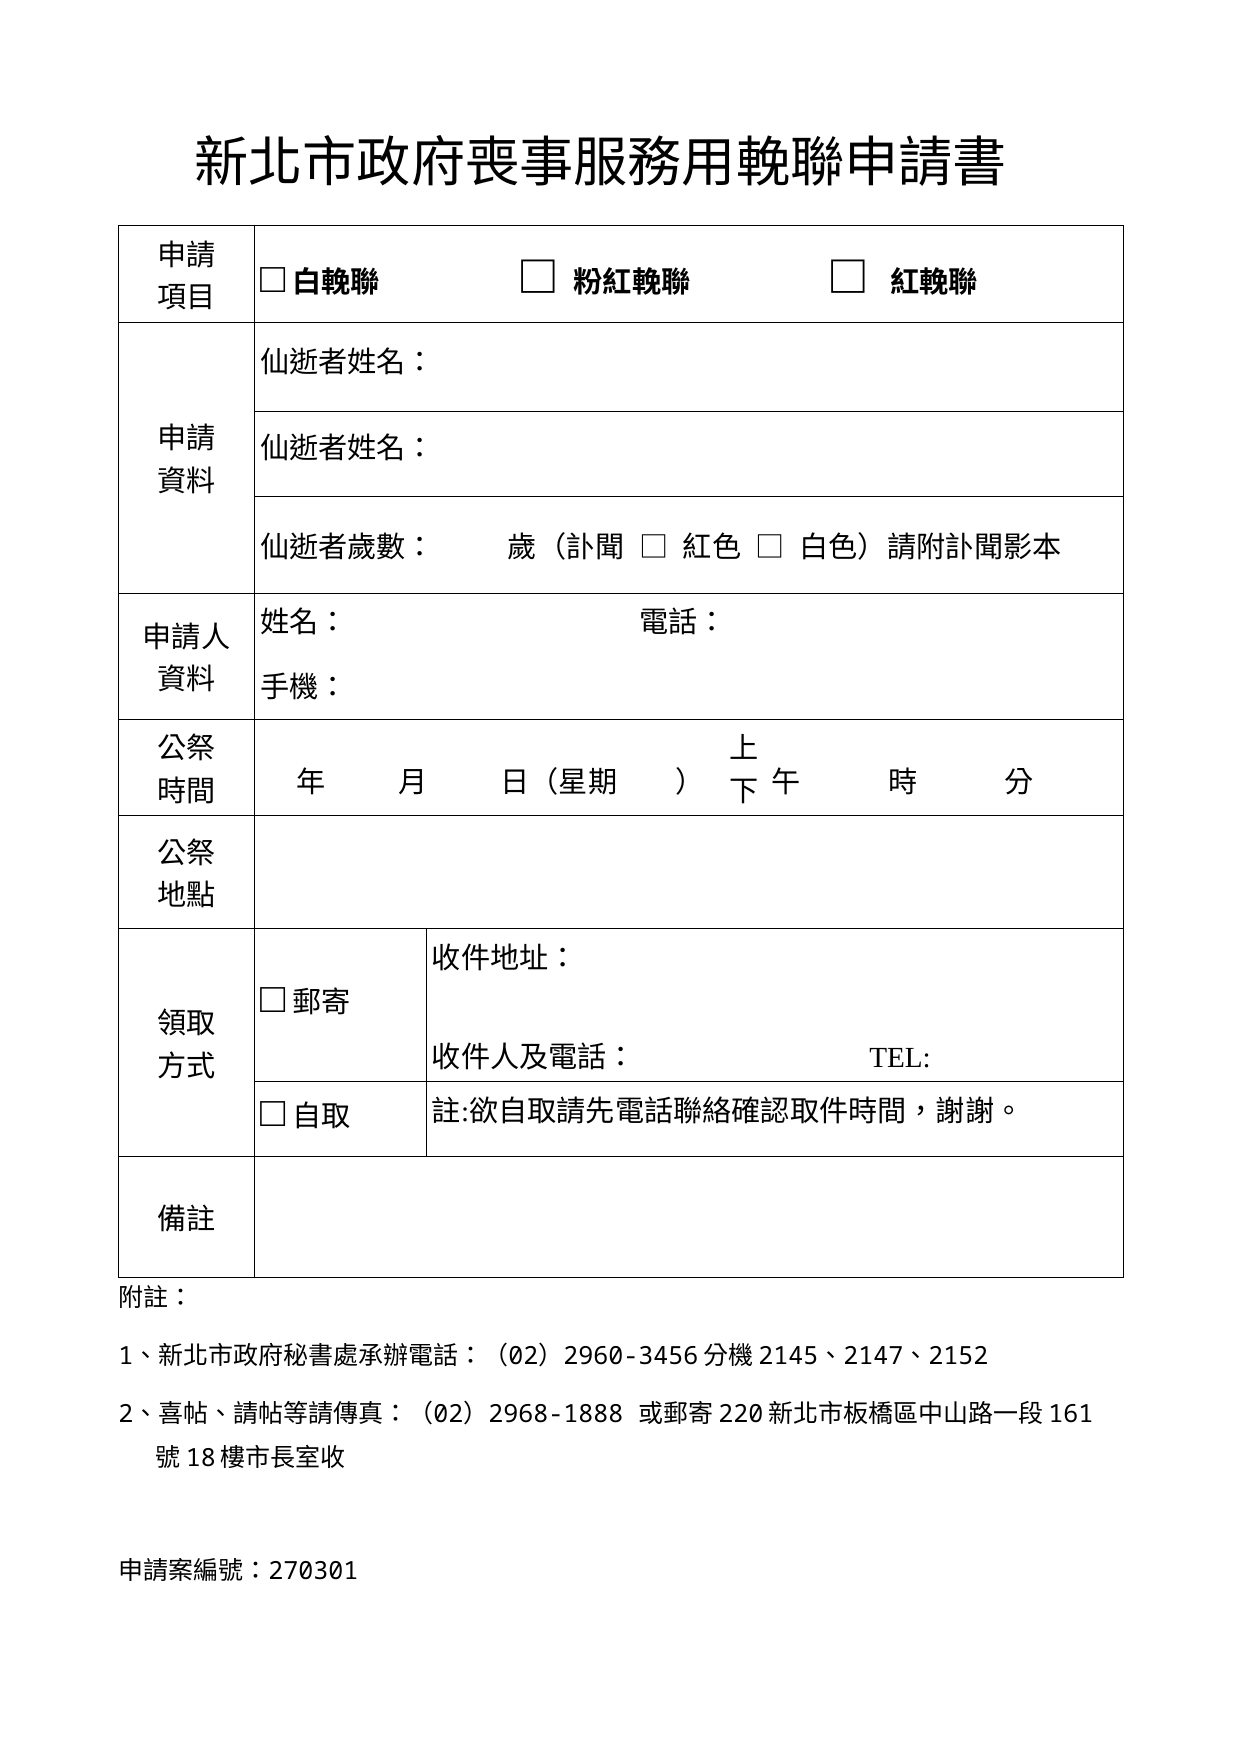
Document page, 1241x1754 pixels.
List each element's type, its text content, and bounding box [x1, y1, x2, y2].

table_cell 申請 資料 [119, 323, 254, 592]
table_header □ 白輓聯 □ 粉紅輓聯 □ 紅輓聯 [255, 226, 1123, 322]
table_cell 公祭 時間 [119, 720, 254, 815]
table_cell □ 自取 [255, 1082, 426, 1156]
table_cell [255, 1157, 1123, 1277]
table_cell 備註 [119, 1157, 254, 1277]
text 附註： [118, 1278, 1122, 1314]
table_cell [255, 816, 1123, 928]
table_header 申請 項目 [119, 226, 254, 322]
table_cell 申請人 資料 [119, 594, 254, 719]
text 2、喜帖、請帖等請傳真：（02）2968-1888 或郵寄220新北市板橋區中山路一段161號18樓市長室收 [118, 1393, 1122, 1473]
text 新北市政府喪事服務用輓聯申請書 [118, 118, 1122, 197]
table_cell 姓名： 電話： 手機： [255, 594, 1123, 719]
table_cell □ 郵寄 [255, 929, 426, 1081]
table_cell 仙逝者姓名： [255, 412, 1123, 496]
table_cell 註:欲自取請先電話聯絡確認取件時間，謝謝。 [427, 1082, 1123, 1156]
table_cell 收件地址： 收件人及電話： TEL: [427, 929, 1123, 1081]
table_cell 領取 方式 [119, 929, 254, 1156]
table_cell 仙逝者歲數： 歲（訃聞 □ 紅色 □ 白色）請附訃聞影本 [255, 497, 1123, 592]
table_cell 年 月 日（星期 ） 上下 午 時 分 [255, 720, 1123, 815]
text 1、新北市政府秘書處承辦電話：（02）2960-3456分機2145、2147、2152 [118, 1336, 1122, 1372]
table_cell 公祭 地點 [119, 816, 254, 928]
text 申請案編號：270301 [118, 1550, 1122, 1587]
table_cell 仙逝者姓名： [255, 323, 1123, 411]
